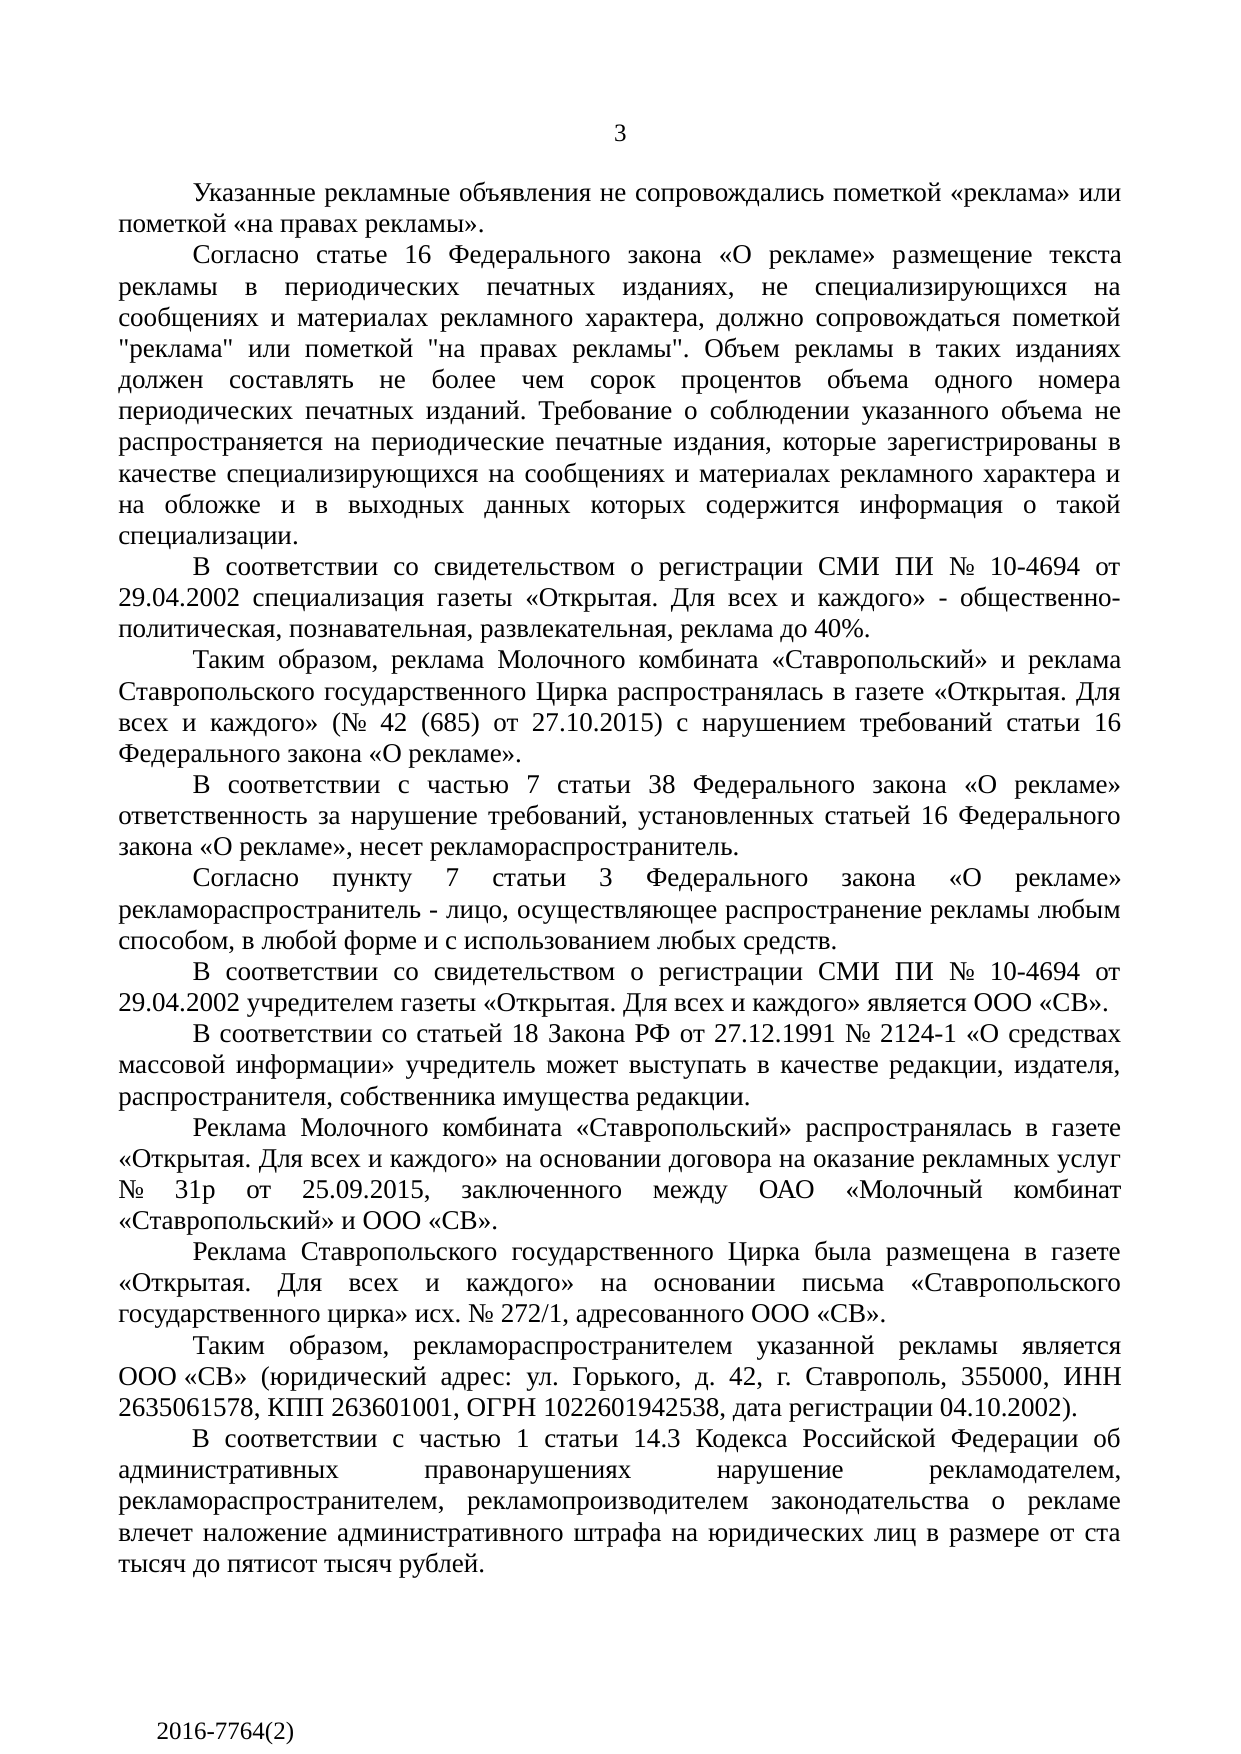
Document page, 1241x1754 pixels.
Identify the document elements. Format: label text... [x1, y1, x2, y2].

text Указанные рекламные объявления не сопровождались пометкой «реклама» или пометкой «на правах рекламы». [118, 176, 1122, 239]
text В соответствии с частью 1 статьи 14.3 Кодекса Российской Федерации об административных правонарушениях нарушение рекламодателем, рекламораспространителем, рекламопроизводителем законодательства о рекламе влечет наложение административного штрафа на юридических лиц в размере от ста тысяч до пятисот тысяч рублей. [118, 1422, 1122, 1578]
text Реклама Молочного комбината «Ставропольский» распространялась в газете «Открытая. Для всех и каждого» на основании договора на оказание рекламных услуг № 31р от 25.09.2015, заключенного между ОАО «Молочный комбинат «Ставропольский» и ООО «СВ». [118, 1111, 1122, 1235]
text В соответствии с частью 7 статьи 38 Федерального закона «О рекламе» ответственность за нарушение требований, установленных статьей 16 Федерального закона «О рекламе», несет рекламораспространитель. [118, 768, 1122, 862]
text Таким образом, рекламораспространителем указанной рекламы является ООО «СВ» (юридический адрес: ул. Горького, д. 42, г. Ставрополь, 355000, ИНН 2635061578, КПП 263601001, ОГРН 1022601942538, дата регистрации 04.10.2002). [118, 1329, 1122, 1422]
text Реклама Ставропольского государственного Цирка была размещена в газете «Открытая. Для всех и каждого» на основании письма «Ставропольского государственного цирка» исх. № 272/1, адресованного ООО «СВ». [118, 1235, 1122, 1329]
text В соответствии со свидетельством о регистрации СМИ ПИ № 10-4694 от 29.04.2002 специализация газеты «Открытая. Для всех и каждого» - общественно-политическая, познавательная, развлекательная, реклама до 40%. [118, 550, 1122, 643]
text Согласно пункту 7 статьи 3 Федерального закона «О рекламе» рекламораспространитель - лицо, осуществляющее распространение рекламы любым способом, в любой форме и с использованием любых средств. [118, 862, 1122, 955]
text Таким образом, реклама Молочного комбината «Ставропольский» и реклама Ставропольского государственного Цирка распространялась в газете «Открытая. Для всех и каждого» (№ 42 (685) от 27.10.2015) с нарушением требований статьи 16 Федерального закона «О рекламе». [118, 643, 1122, 768]
text В соответствии со свидетельством о регистрации СМИ ПИ № 10-4694 от 29.04.2002 учредителем газеты «Открытая. Для всех и каждого» является ООО «СВ». [118, 955, 1122, 1017]
text В соответствии со статьей 18 Закона РФ от 27.12.1991 № 2124-1 «О средствах массовой информации» учредитель может выступать в качестве редакции, издателя, распространителя, собственника имущества редакции. [118, 1017, 1122, 1111]
text Согласно статье 16 Федерального закона «О рекламе» размещение текста рекламы в периодических печатных изданиях, не специализирующихся на сообщениях и материалах рекламного характера, должно сопровождаться пометкой "реклама" или пометкой "на правах рекламы". Объем рекламы в таких изданиях должен составлять не более чем сорок процентов объема одного номера периодических печатных изданий. Требование о соблюдении указанного объема не распространяется на периодические печатные издания, которые зарегистрированы в качестве специализирующихся на сообщениях и материалах рекламного характера и на обложке и в выходных данных которых содержится информация о такой специализации. [118, 239, 1122, 550]
